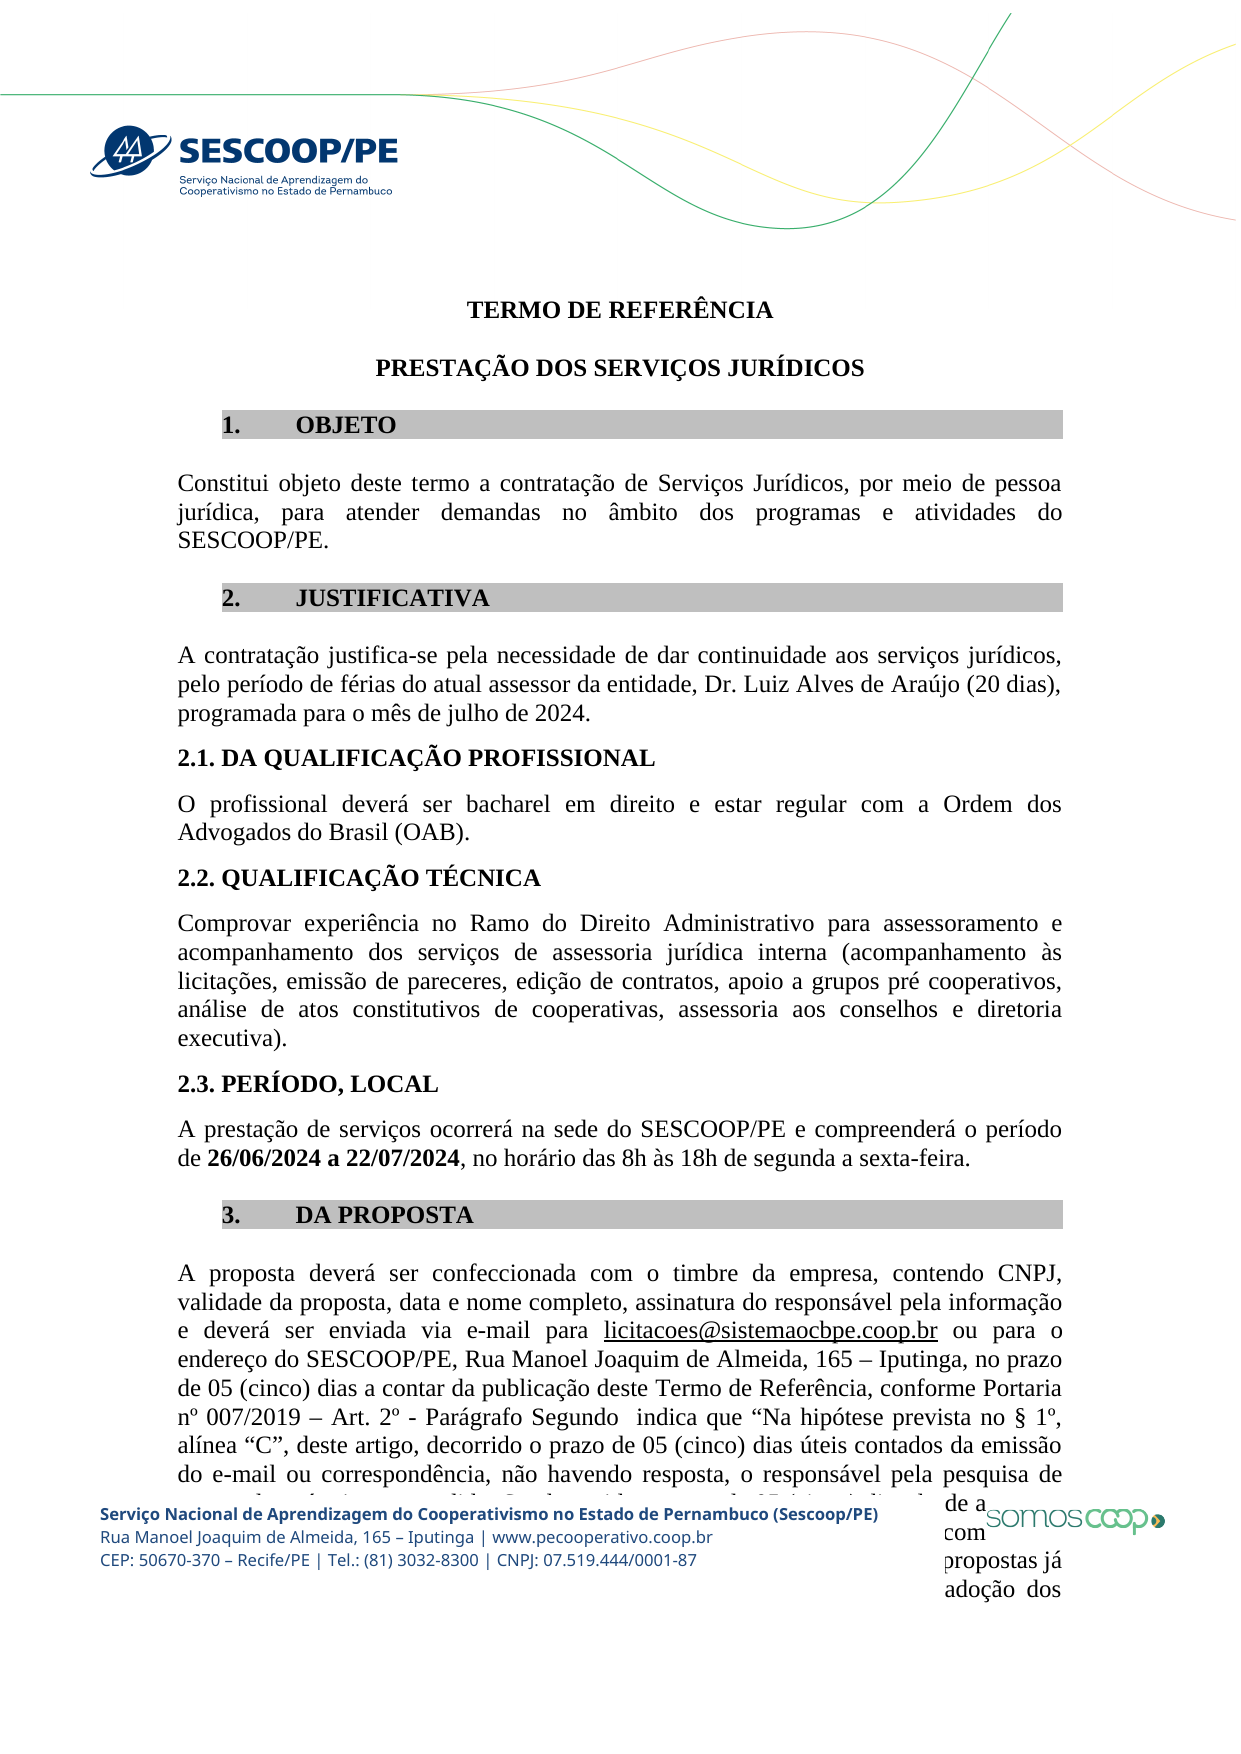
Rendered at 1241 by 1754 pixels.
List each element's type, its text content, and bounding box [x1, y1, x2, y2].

list JUSTIFICATIVA [222, 583, 1063, 612]
text A prestação de serviços ocorrerá na sede do SESCOOP/PE e compreenderá o período de 26/06/2024 a 22/07/2024, no horário das 8h às 18h de segunda a sexta-feira. [177, 1114, 1063, 1172]
text Constitui objeto deste termo a contratação de Serviços Jurídicos, por meio de pessoa jurídica, para atender demandas no âmbito dos programas e atividades do SESCOOP/PE. [177, 468, 1063, 554]
list DA PROPOSTA [222, 1200, 1063, 1229]
list OBJETO [222, 410, 1063, 439]
text PRESTAÇÃO DOS SERVIÇOS JURÍDICOS [177, 353, 1063, 382]
text TERMO DE REFERÊNCIA [177, 309, 1063, 324]
text Comprovar experiência no Ramo do Direito Administrativo para assessoramento e acompanhamento dos serviços de assessoria jurídica interna (acompanhamento às licitações, emissão de pareceres, edição de contratos, apoio a grupos pré cooperativos, análise de atos constitutivos de cooperativas, assessoria aos conselhos e diretoria executiva). [177, 908, 1063, 1052]
text 2.2. QUALIFICAÇÃO TÉCNICA [177, 863, 1063, 892]
text 2.3. PERÍODO, LOCAL [177, 1069, 1063, 1097]
text A contratação justifica-se pela necessidade de dar continuidade aos serviços jurídicos, pelo período de férias do atual assessor da entidade, Dr. Luiz Alves de Araújo (20 dias), programada para o mês de julho de 2024. [177, 640, 1063, 727]
text O profissional deverá ser bacharel em direito e estar regular com a Ordem dos Advogados do Brasil (OAB). [177, 789, 1063, 846]
text 2.1. DA QUALIFICAÇÃO PROFISSIONAL [177, 743, 1063, 772]
text A proposta deverá ser confeccionada com o timbre da empresa, contendo CNPJ, validade da proposta, data e nome completo, assinatura do responsável pela informação e deverá ser enviada via e-mail para licitacoes@sistemaocbpe.coop.br ou para o endereço do SESCOOP/PE, Rua Manoel Joaquim de Almeida, 165 – Iputinga, no prazo de 05 (cinco) dias a contar da publicação deste Termo de Referência, conforme Portaria nº 007/2019 – Art. 2º - Parágrafo Segundo indica que “Na hipótese prevista no § 1º, alínea “C”, deste artigo, decorrido o prazo de 05 (cinco) dias úteis contados da emissão do e-mail ou correspondência, não havendo resposta, o responsável pela pesquisa de preços deverá reiterar o pedido. Se, decorrido o prazo de 05 (cinco) dias desde a reiteração do e-mail, a consulta persistir sem resposta, pode-se prosseguir com os demais procedimentos relacionados à estimativa de preços, com base nas propostas já obtidas, ainda que em número inferior a três, desde que comprovada a adoção dos procedimentos anteriores.” Caso haja dúvidas, comunicá-las pelo telefone: (81) 3032.8320. [177, 1258, 1063, 1603]
